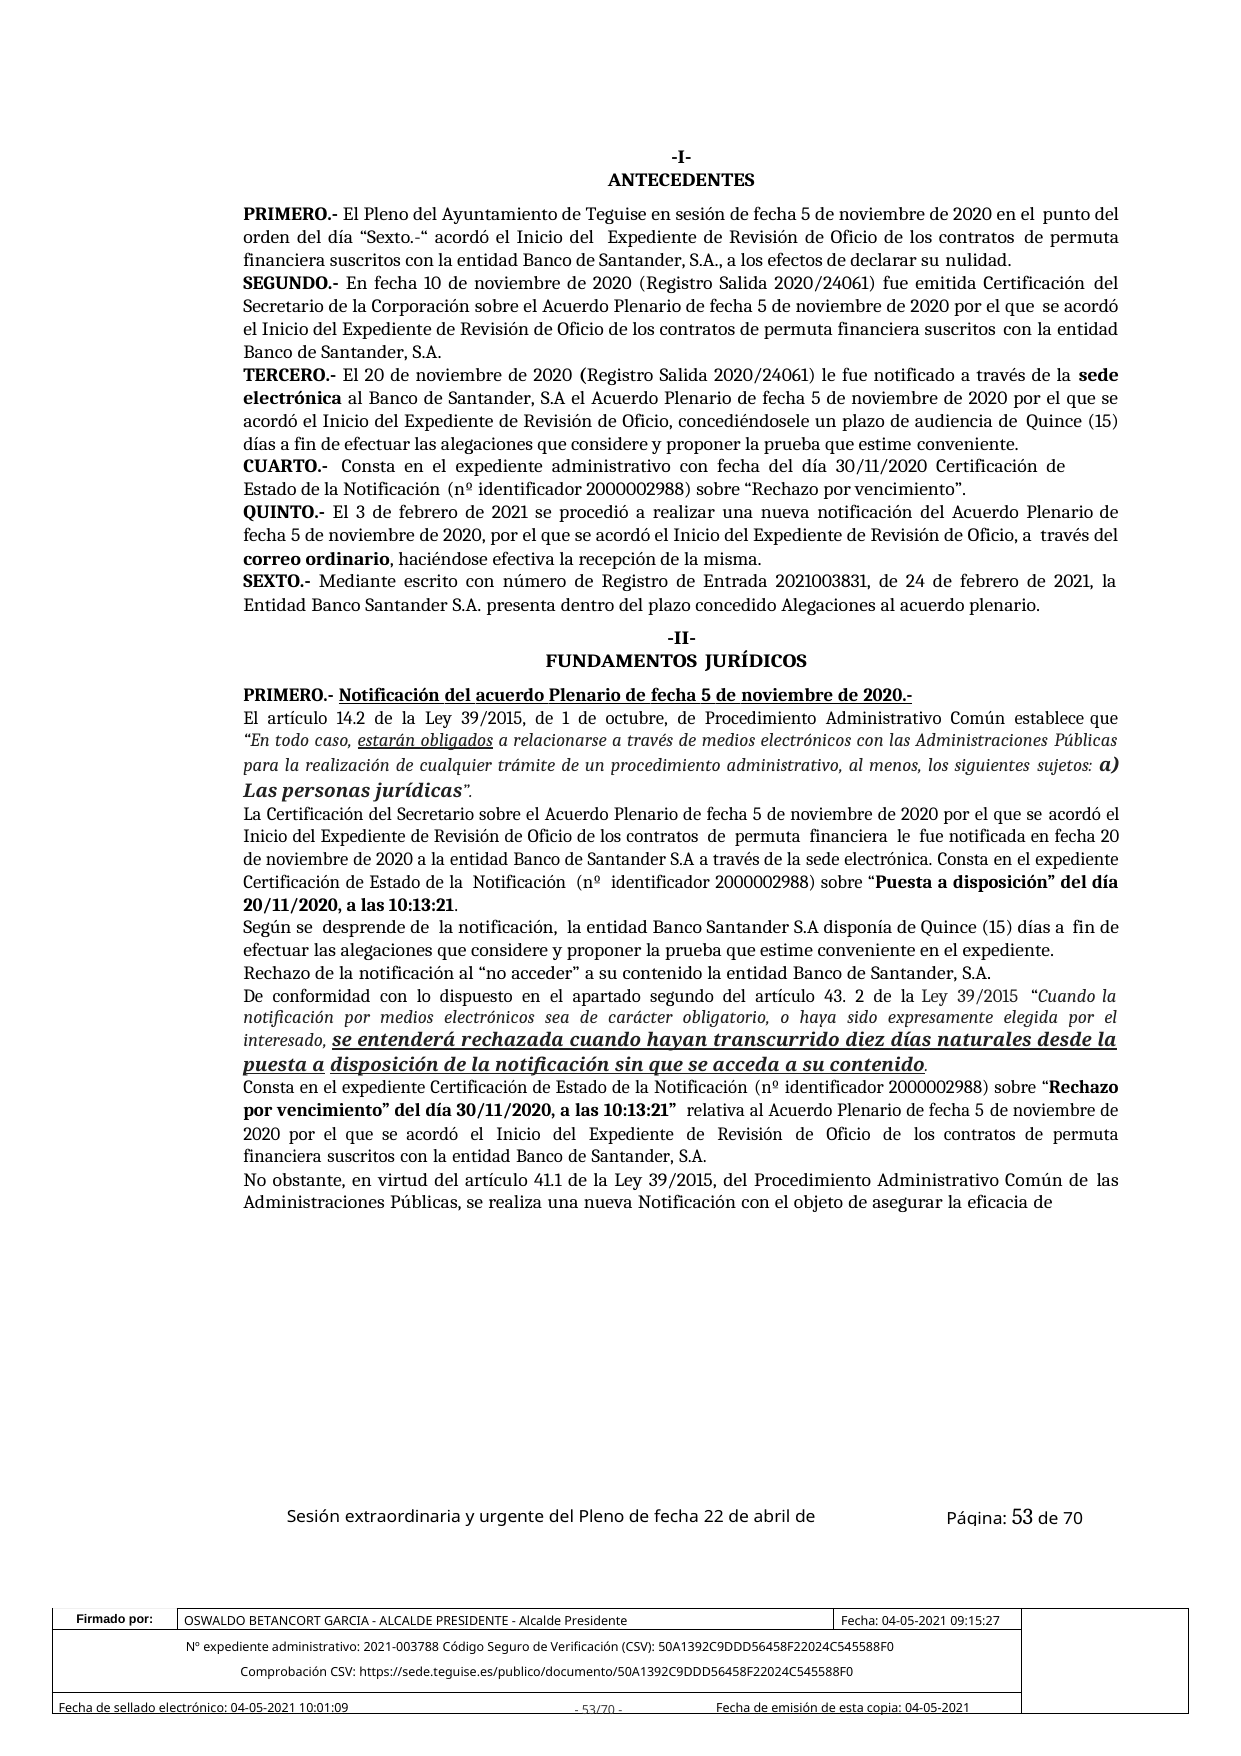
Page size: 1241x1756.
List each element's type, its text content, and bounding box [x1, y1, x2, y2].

text PRIMERO.- Notificación del acuerdo Plenario de fecha 5 de noviembre de 2020.- [243, 684, 1201, 706]
text CUARTO.- Consta en el expediente administrativo con fecha del día 30/11/2020 Certificación de [243, 456, 1201, 478]
text PRIMERO.- El Pleno del Ayuntamiento de Teguise en sesión de fecha 5 de noviembre de 2020 en el punto del orden del día “Sexto.-“ acordó el Inicio del Expediente de Revisión de Oficio de los contratos de permuta financiera suscritos con la entidad Banco de Santander, S.A., a los efectos de declarar su nulidad. [243, 204, 1119, 271]
text Consta en el expediente Certificación de Estado de la Notificación (nº identificador 2000002988) sobre “Rechazo por vencimiento” del día 30/11/2020, a las 10:13:21” relativa al Acuerdo Plenario de fecha 5 de noviembre de 2020 por el que se acordó el Inicio del Expediente de Revisión de Oficio de los contratos de permuta financiera suscritos con la entidad Banco de Santander, S.A. [243, 1077, 1118, 1168]
text SEXTO.- Mediante escrito con número de Registro de Entrada 2021003831, de 24 de febrero de 2021, la Entidad Banco Santander S.A. presenta dentro del plazo concedido Alegaciones al acuerdo plenario. [243, 571, 1118, 616]
text Según se desprende de la notificación, la entidad Banco Santander S.A disponía de Quince (15) días a fin de efectuar las alegaciones que considere y proponer la prueba que estime conveniente en el expediente. [243, 917, 1119, 961]
text De conformidad con lo dispuesto en el apartado segundo del artículo 43. 2 de la Ley 39/2015 “Cuando la notificación por medios electrónicos sea de carácter obligatorio, o haya sido expresamente elegida por el interesado, se entenderá rechazada cuando hayan transcurrido diez días naturales desde la puesta a disposición de la notificación sin que se acceda a su contenido. [243, 986, 1119, 1077]
text TERCERO.- El 20 de noviembre de 2020 (Registro Salida 2020/24061) le fue notificado a través de la sede electrónica al Banco de Santander, S.A el Acuerdo Plenario de fecha 5 de noviembre de 2020 por el que se acordó el Inicio del Expediente de Revisión de Oficio, concediéndosele un plazo de audiencia de Quince (15) días a fin de efectuar las alegaciones que considere y proponer la prueba que estime conveniente. [243, 365, 1119, 455]
text SEGUNDO.- En fecha 10 de noviembre de 2020 (Registro Salida 2020/24061) fue emitida Certificación del Secretario de la Corporación sobre el Acuerdo Plenario de fecha 5 de noviembre de 2020 por el que se acordó el Inicio del Expediente de Revisión de Oficio de los contratos de permuta financiera suscritos con la entidad Banco de Santander, S.A. [243, 273, 1118, 363]
text QUINTO.- El 3 de febrero de 2021 se procedió a realizar una nueva notificación del Acuerdo Plenario de fecha 5 de noviembre de 2020, por el que se acordó el Inicio del Expediente de Revisión de Oficio, a través del correo ordinario, haciéndose efectiva la recepción de la misma. [243, 502, 1118, 569]
text Estado de la Notificación (nº identificador 2000002988) sobre “Rechazo por vencimiento”. [243, 479, 1201, 500]
text Rechazo de la notificación al “no acceder” a su contenido la entidad Banco de Santander, S.A. [243, 963, 1201, 984]
text -I- ANTECEDENTES [601, 147, 761, 191]
text No obstante, en virtud del artículo 41.1 de la Ley 39/2015, del Procedimiento Administrativo Común de las Administraciones Públicas, se realiza una nueva Notificación con el objeto de asegurar la eficacia de [243, 1169, 1119, 1214]
subtitle -II- FUNDAMENTOS JURÍDICOS [545, 628, 850, 672]
text La Certificación del Secretario sobre el Acuerdo Plenario de fecha 5 de noviembre de 2020 por el que se acordó el Inicio del Expediente de Revisión de Oficio de los contratos de permuta financiera le fue notificada en fecha 20 de noviembre de 2020 a la entidad Banco de Santander S.A a través de la sede electrónica. Consta en el expediente Certificación de Estado de la Notificación (nº identificador 2000002988) sobre “Puesta a disposición” del día 20/11/2020, a las 10:13:21. [243, 803, 1119, 916]
text El artículo 14.2 de la Ley 39/2015, de 1 de octubre, de Procedimiento Administrativo Común establece que “En todo caso, estarán obligados a relacionarse a través de medios electrónicos con las Administraciones Públicas para la realización de cualquier trámite de un procedimiento administrativo, al menos, los siguientes sujetos: a) Las personas jurídicas”. [243, 707, 1119, 803]
